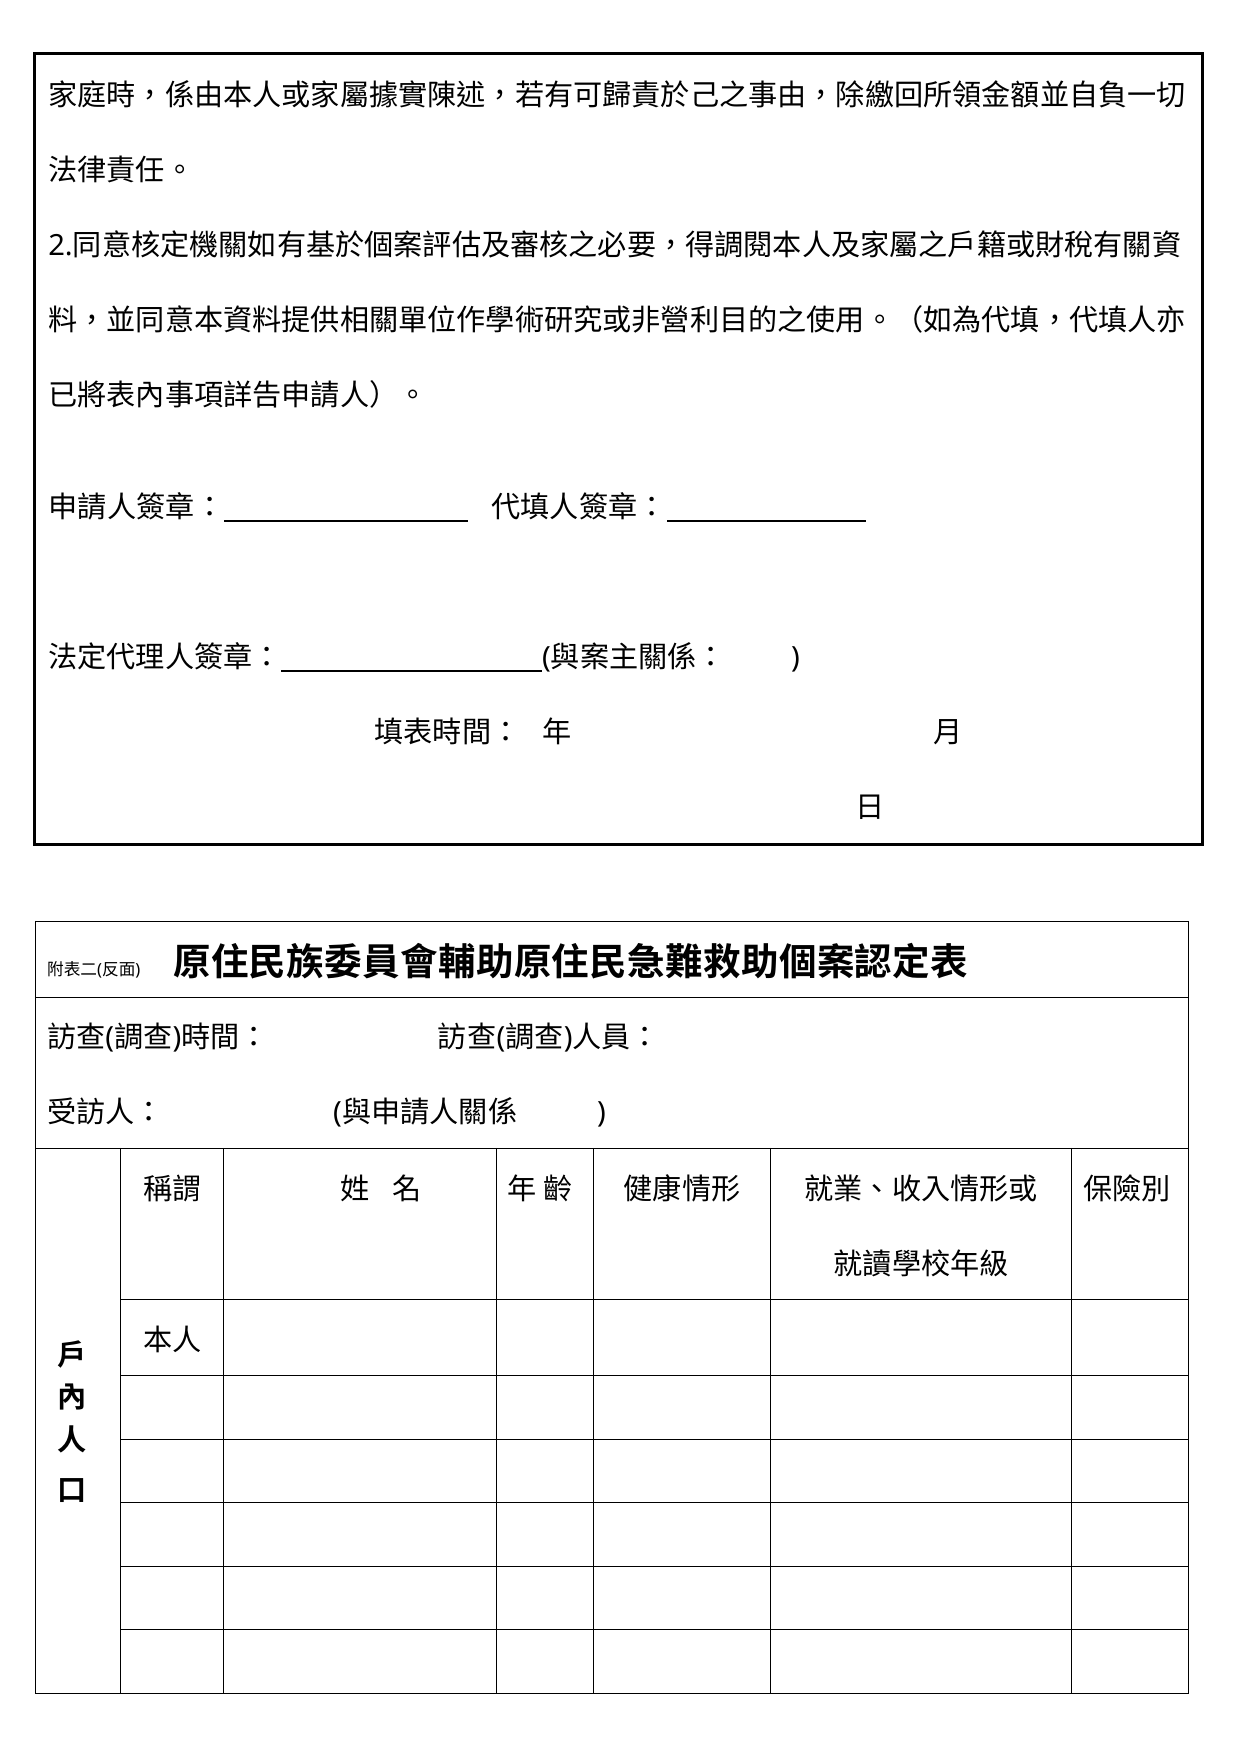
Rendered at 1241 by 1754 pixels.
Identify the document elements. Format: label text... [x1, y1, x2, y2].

table_cell [771, 1630, 859, 1693]
table_cell 訪查(調查)時間： 訪查(調查)人員： 受訪人： (與申請人關係 ) [36, 998, 1188, 1148]
table_cell [957, 1440, 1071, 1502]
table_cell [859, 1300, 957, 1375]
table_cell 稱謂 [121, 1149, 223, 1299]
table_cell [771, 1440, 859, 1502]
table_cell 戶 內 人 口 [36, 1149, 120, 1693]
table_cell [957, 1376, 1071, 1438]
table_cell [859, 1630, 957, 1693]
table_cell [1072, 1440, 1188, 1502]
table_cell [1072, 1630, 1188, 1693]
table_cell [1072, 1567, 1188, 1629]
table_cell 本人 [121, 1300, 223, 1375]
table_cell [381, 1567, 496, 1629]
table_cell [381, 1376, 496, 1438]
table_cell [381, 1630, 496, 1693]
table_header 附表二(反面) 原住民族委員會輔助原住民急難救助個案認定表 [36, 922, 1188, 997]
table_cell 健康情形 [594, 1149, 770, 1299]
table_cell [121, 1567, 223, 1629]
table_cell 保險別 [1072, 1149, 1188, 1299]
table_cell [497, 1567, 593, 1629]
table_cell [121, 1440, 223, 1502]
table_cell [497, 1440, 593, 1502]
table_cell [594, 1300, 770, 1375]
table_cell [121, 1630, 223, 1693]
table_cell [859, 1503, 957, 1566]
table_cell [957, 1300, 1071, 1375]
table_cell [771, 1567, 859, 1629]
table_cell [594, 1376, 770, 1438]
table_cell 家庭時，係由本人或家屬據實陳述，若有可歸責於己之事由，除繳回所領金額並自負一切法律責任。 2.同意核定機關如有基於個案評估及審核之必要，得調閱本人及家屬之戶籍或財稅有關資料，並同意本資料提供相關單位作學術研究或非營利目的之使用。（如為代填，代填人亦已將表內事項詳告申請人）。 申請人簽章： 代填人簽章： 法定代理人簽章： (與案主關係： ) 填表時間： 年 月 日 [36, 55, 1201, 843]
table_cell [224, 1630, 381, 1693]
table_cell [121, 1503, 223, 1566]
table_cell [381, 1503, 496, 1566]
table_cell [381, 1300, 496, 1375]
table_cell 姓 [224, 1149, 381, 1299]
table_cell [594, 1567, 770, 1629]
table_cell [224, 1376, 381, 1438]
table_cell [224, 1300, 381, 1375]
table_cell [957, 1503, 1071, 1566]
table_cell [497, 1503, 593, 1566]
table_cell [859, 1376, 957, 1438]
table_cell [594, 1503, 770, 1566]
table_cell [224, 1503, 381, 1566]
table_cell [594, 1630, 770, 1693]
table_cell [859, 1440, 957, 1502]
table_cell [1072, 1503, 1188, 1566]
table_cell [957, 1567, 1071, 1629]
table_cell [497, 1630, 593, 1693]
table_cell [121, 1376, 223, 1438]
table_cell [381, 1440, 496, 1502]
table_cell 名 [381, 1149, 496, 1299]
table_cell [224, 1440, 381, 1502]
table_cell [771, 1376, 859, 1438]
table_cell 就業、收入情形或 就讀學校年級 [771, 1149, 1071, 1299]
table_cell 年 齡 [497, 1149, 593, 1299]
table_cell [1072, 1376, 1188, 1438]
table_cell [957, 1630, 1071, 1693]
table_cell [224, 1567, 381, 1629]
table_cell [497, 1376, 593, 1438]
table_cell [771, 1503, 859, 1566]
table_cell [1072, 1300, 1188, 1375]
table_cell [594, 1440, 770, 1502]
table_cell [771, 1300, 859, 1375]
table_cell [859, 1567, 957, 1629]
table_cell [497, 1300, 593, 1375]
